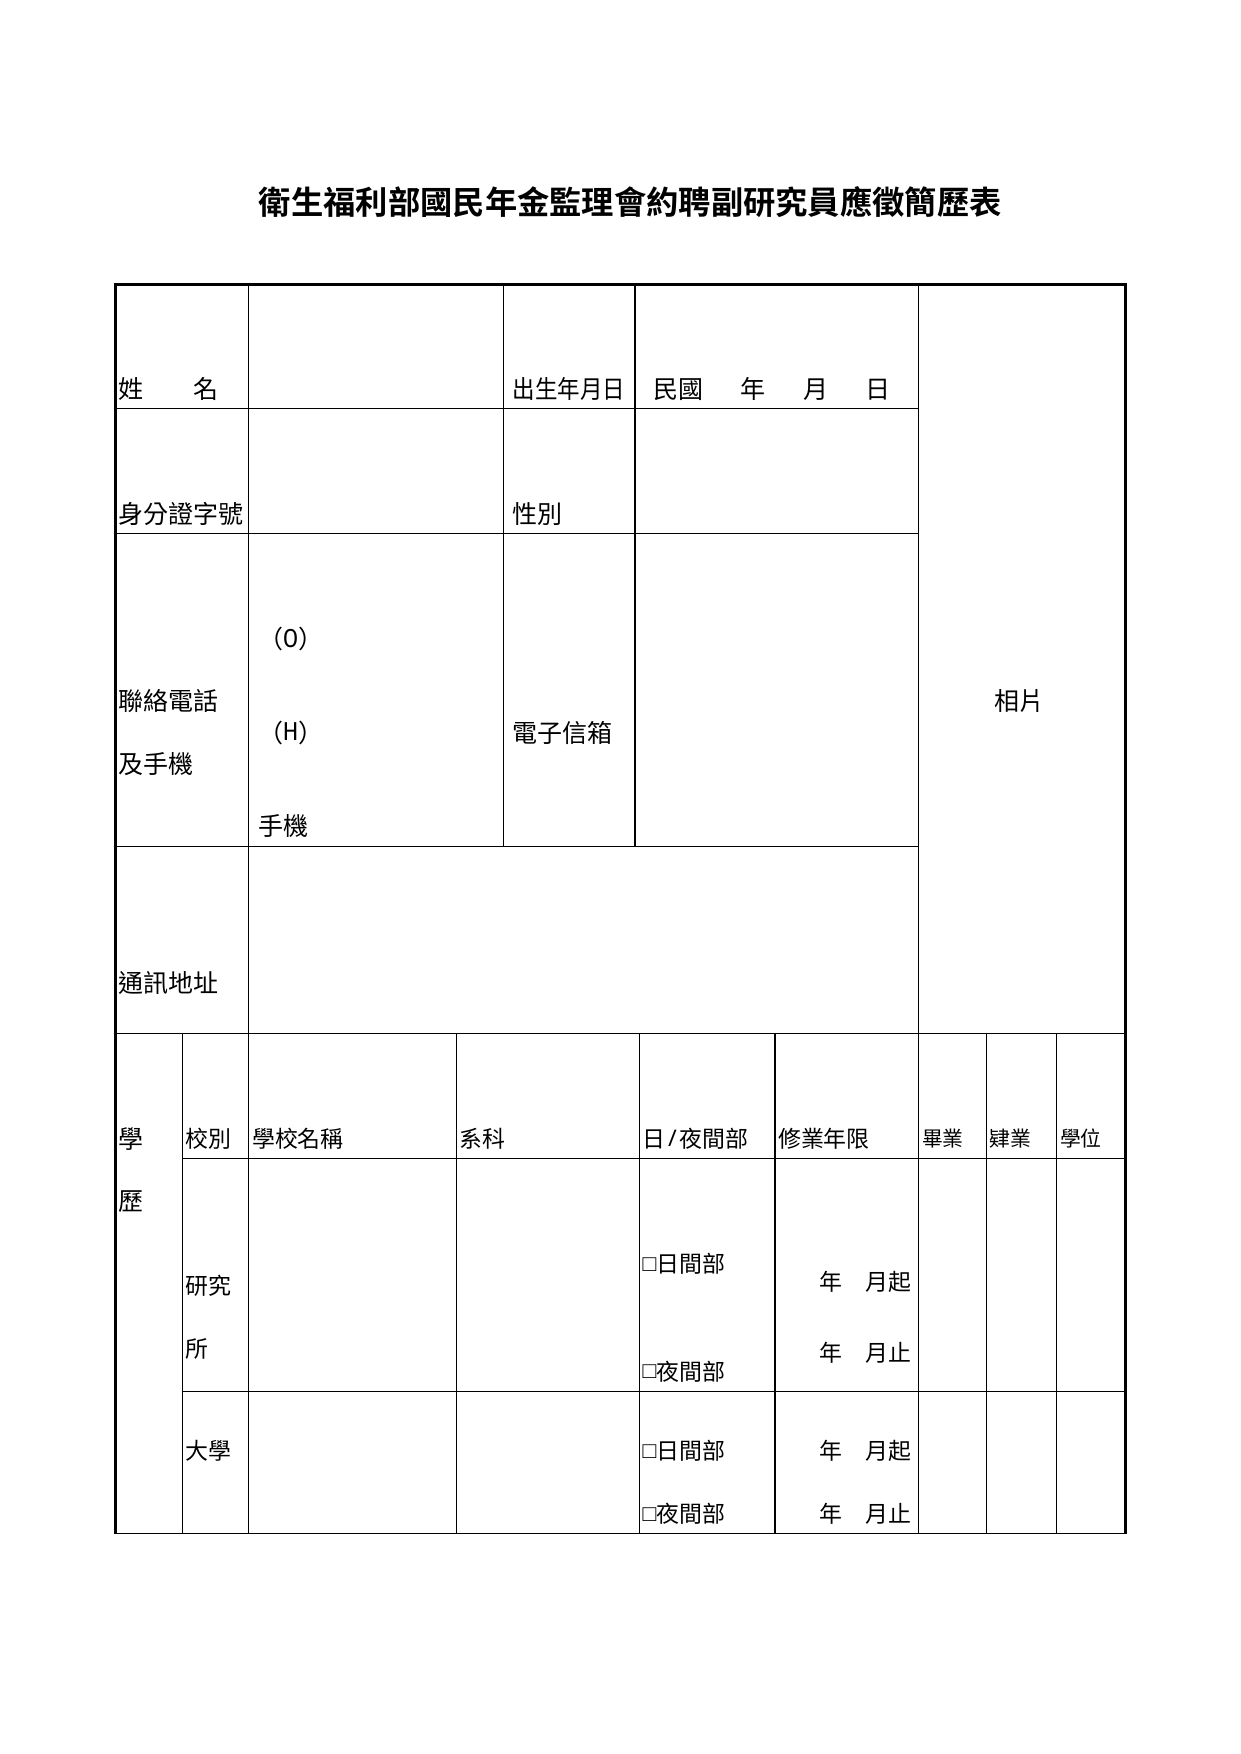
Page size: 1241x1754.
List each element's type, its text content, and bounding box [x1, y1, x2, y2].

table_cell 大學 [183, 1392, 248, 1533]
table_cell [457, 1159, 639, 1391]
table_cell [249, 409, 503, 533]
table_cell 性別 [504, 409, 634, 533]
table_cell （O） （H） 手機 [249, 534, 503, 846]
table_header [249, 286, 503, 408]
table_cell 肄業 [987, 1034, 1056, 1158]
table_cell □日間部 □夜間部 [640, 1159, 774, 1391]
table_cell 研究所 [183, 1159, 248, 1391]
table_cell [919, 1392, 986, 1533]
table_cell 通訊地址 [117, 847, 248, 1033]
table_cell [1057, 1392, 1124, 1533]
table_cell [249, 1392, 456, 1533]
table_cell 校別 [183, 1034, 248, 1158]
table_cell 年 月起 年 月止 [776, 1392, 918, 1533]
table_cell □日間部 □夜間部 [640, 1392, 774, 1533]
text 衛生福利部國民年金監理會約聘副研究員應徵簡歷表 [187, 158, 1053, 221]
table_cell 修業年限 [776, 1034, 918, 1158]
table_cell [636, 534, 918, 846]
table_cell 年 月起 年 月止 [776, 1159, 918, 1391]
table_cell 聯絡電話 及手機 [117, 534, 248, 846]
table_cell [987, 1392, 1056, 1533]
table_cell [636, 409, 918, 533]
table_cell [457, 1392, 639, 1533]
table_cell [919, 1159, 986, 1391]
table_header 民國 年 月 日 [636, 286, 918, 408]
table_cell 身分證字號 [117, 409, 248, 533]
table_cell 學校名稱 [249, 1034, 456, 1158]
table_cell 電子信箱 [504, 534, 634, 846]
table_header 出生年月日 [504, 286, 634, 408]
table_header 相片 [919, 286, 1124, 1033]
table_cell 日/夜間部 [640, 1034, 774, 1158]
table_cell 畢業 [919, 1034, 986, 1158]
table_cell [249, 1159, 456, 1391]
table_cell [1057, 1159, 1124, 1391]
table_cell [249, 847, 918, 1033]
table_cell 系科 [457, 1034, 639, 1158]
table_cell 學位 [1057, 1034, 1124, 1158]
table_cell 學 歷 [117, 1034, 182, 1533]
table_header 姓 名 [117, 286, 248, 408]
table_cell [987, 1159, 1056, 1391]
